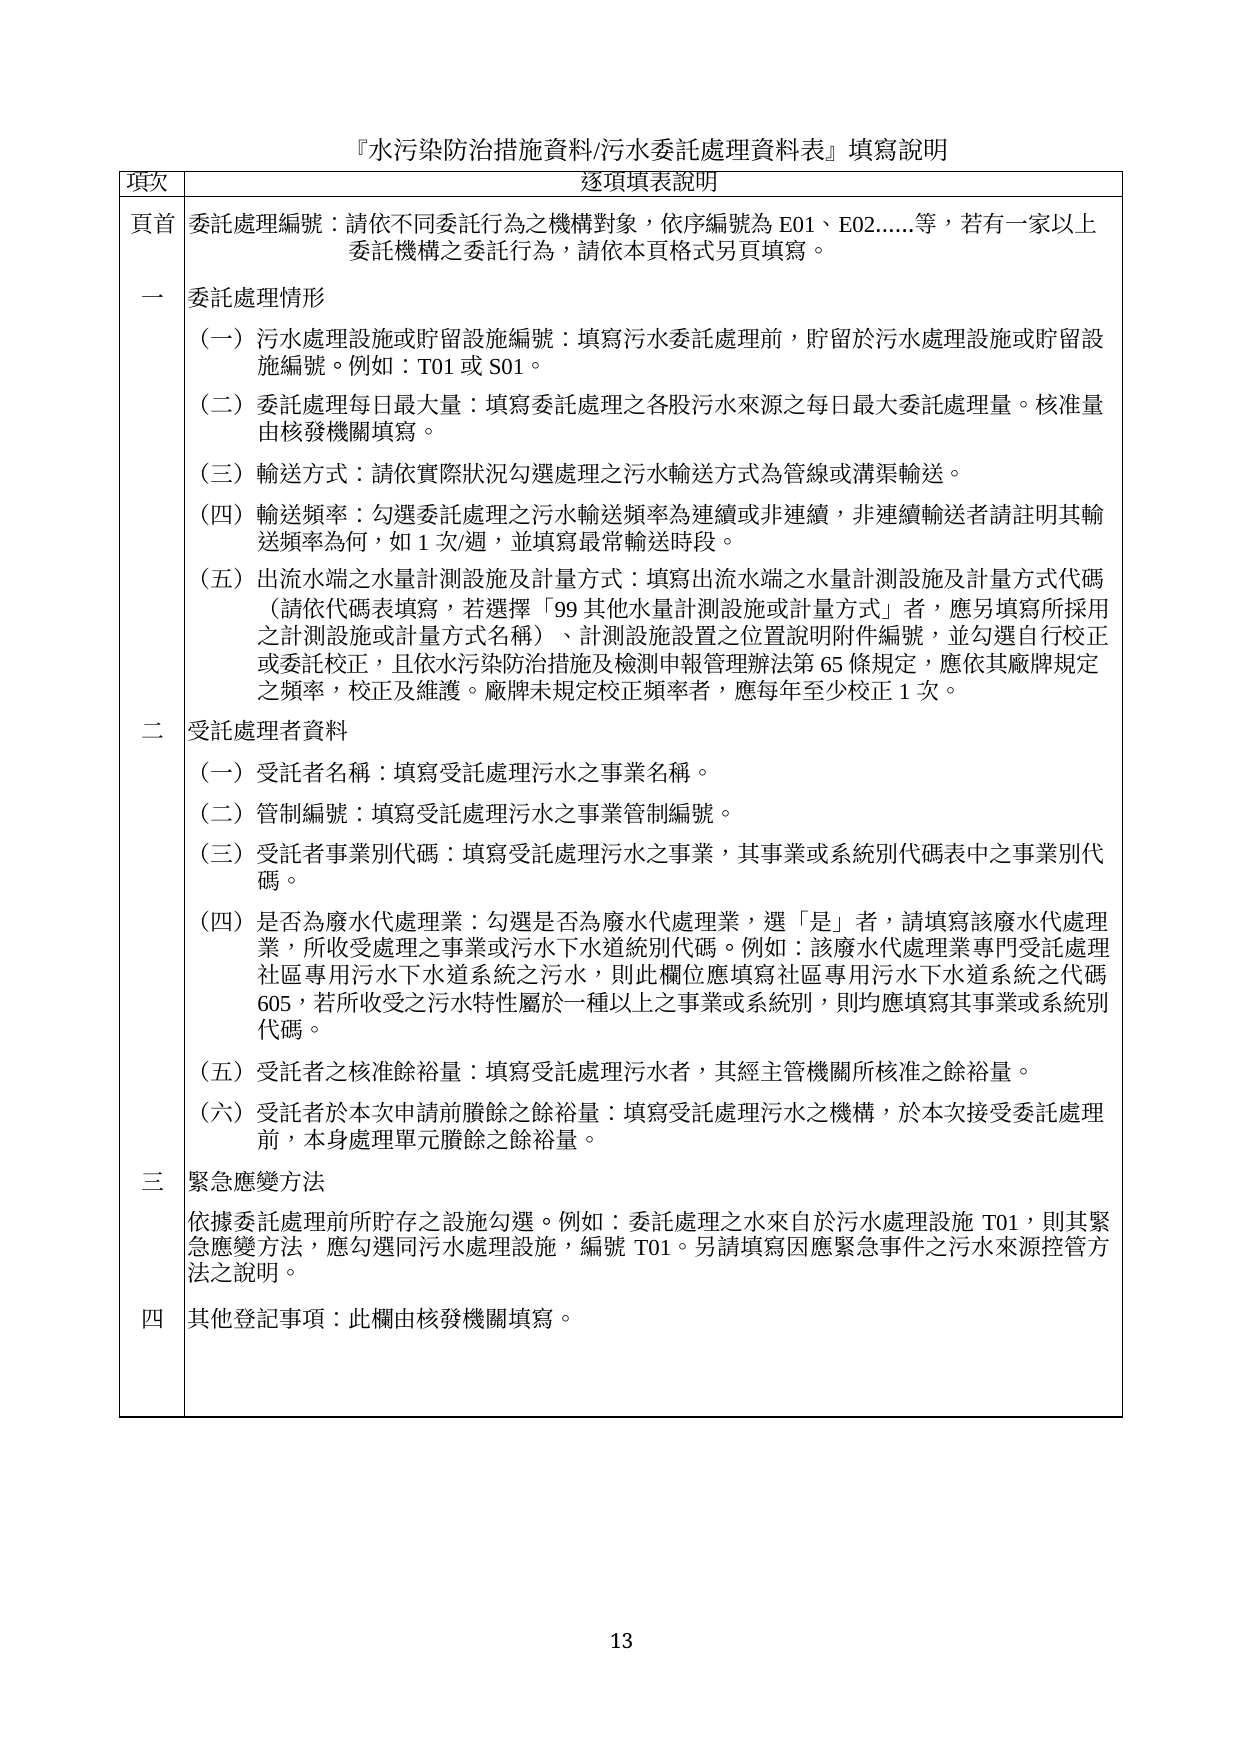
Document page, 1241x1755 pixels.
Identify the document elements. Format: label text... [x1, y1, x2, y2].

table_cell 頁首 [120, 197, 184, 271]
table_cell 一 [120, 271, 184, 705]
table_cell 二 [120, 705, 184, 1154]
table_header 項次 [120, 172, 184, 196]
table_cell 委託處理情形 （一）污水處理設施或貯留設施編號：填寫污水委託處理前，貯留於污水處理設施或貯留設施編號。例如：T01 或S01。 （二）委託處理每日最大量：填寫委託處理之各股污水來源之每日最大委託處理量。核准量由核發機關填寫。 （三）輸送方式：請依實際狀況勾選處理之污水輸送方式為管線或溝渠輸送。 （四）輸送頻率：勾選委託處理之污水輸送頻率為連續或非連續，非連續輸送者請註明其輸送頻率為何，如 1 次/週，並填寫最常輸送時段。 （五）出流水端之水量計測設施及計量方式：填寫出流水端之水量計測設施及計量方式代碼 （請依代碼表填寫，若選擇「99 其他水量計測設施或計量方式」者，應另填寫所採用之計測設施或計量方式名稱）、計測設施設置之位置說明附件編號，並勾選自行校正或委託校正，且依水污染防治措施及檢測申報管理辦法第 65 條規定，應依其廠牌規定 之頻率，校正及維護。廠牌未規定校正頻率者，應每年至少校正 1 次。 [185, 271, 1122, 705]
table_cell 受託處理者資料 （一）受託者名稱：填寫受託處理污水之事業名稱。 （二）管制編號：填寫受託處理污水之事業管制編號。 （三）受託者事業別代碼：填寫受託處理污水之事業，其事業或系統別代碼表中之事業別代碼。 （四）是否為廢水代處理業：勾選是否為廢水代處理業，選「是」者，請填寫該廢水代處理業，所收受處理之事業或污水下水道統別代碼。例如：該廢水代處理業專門受託處理社區專用污水下水道系統之污水，則此欄位應填寫社區專用污水下水道系統之代碼605，若所收受之污水特性屬於一種以上之事業或系統別，則均應填寫其事業或系統別代碼。 （五）受託者之核准餘裕量：填寫受託處理污水者，其經主管機關所核准之餘裕量。 （六）受託者於本次申請前賸餘之餘裕量：填寫受託處理污水之機構，於本次接受委託處理前，本身處理單元賸餘之餘裕量。 [185, 705, 1122, 1154]
table_cell 緊急應變方法 依據委託處理前所貯存之設施勾選。例如：委託處理之水來自於污水處理設施 T01，則其緊急應變方法，應勾選同污水處理設施，編號 T01。另請填寫因應緊急事件之污水來源控管方法之說明。 [185, 1155, 1122, 1292]
table_cell 委託處理編號：請依不同委託行為之機構對象，依序編號為 E01、E02……等，若有一家以上委託機構之委託行為，請依本頁格式另頁填寫。 [185, 197, 1122, 271]
table_header 逐項填表說明 [185, 172, 1122, 196]
table_cell 四 [120, 1292, 184, 1416]
table_cell 其他登記事項：此欄由核發機關填寫。 [185, 1292, 1122, 1416]
table_cell 三 [120, 1155, 184, 1292]
